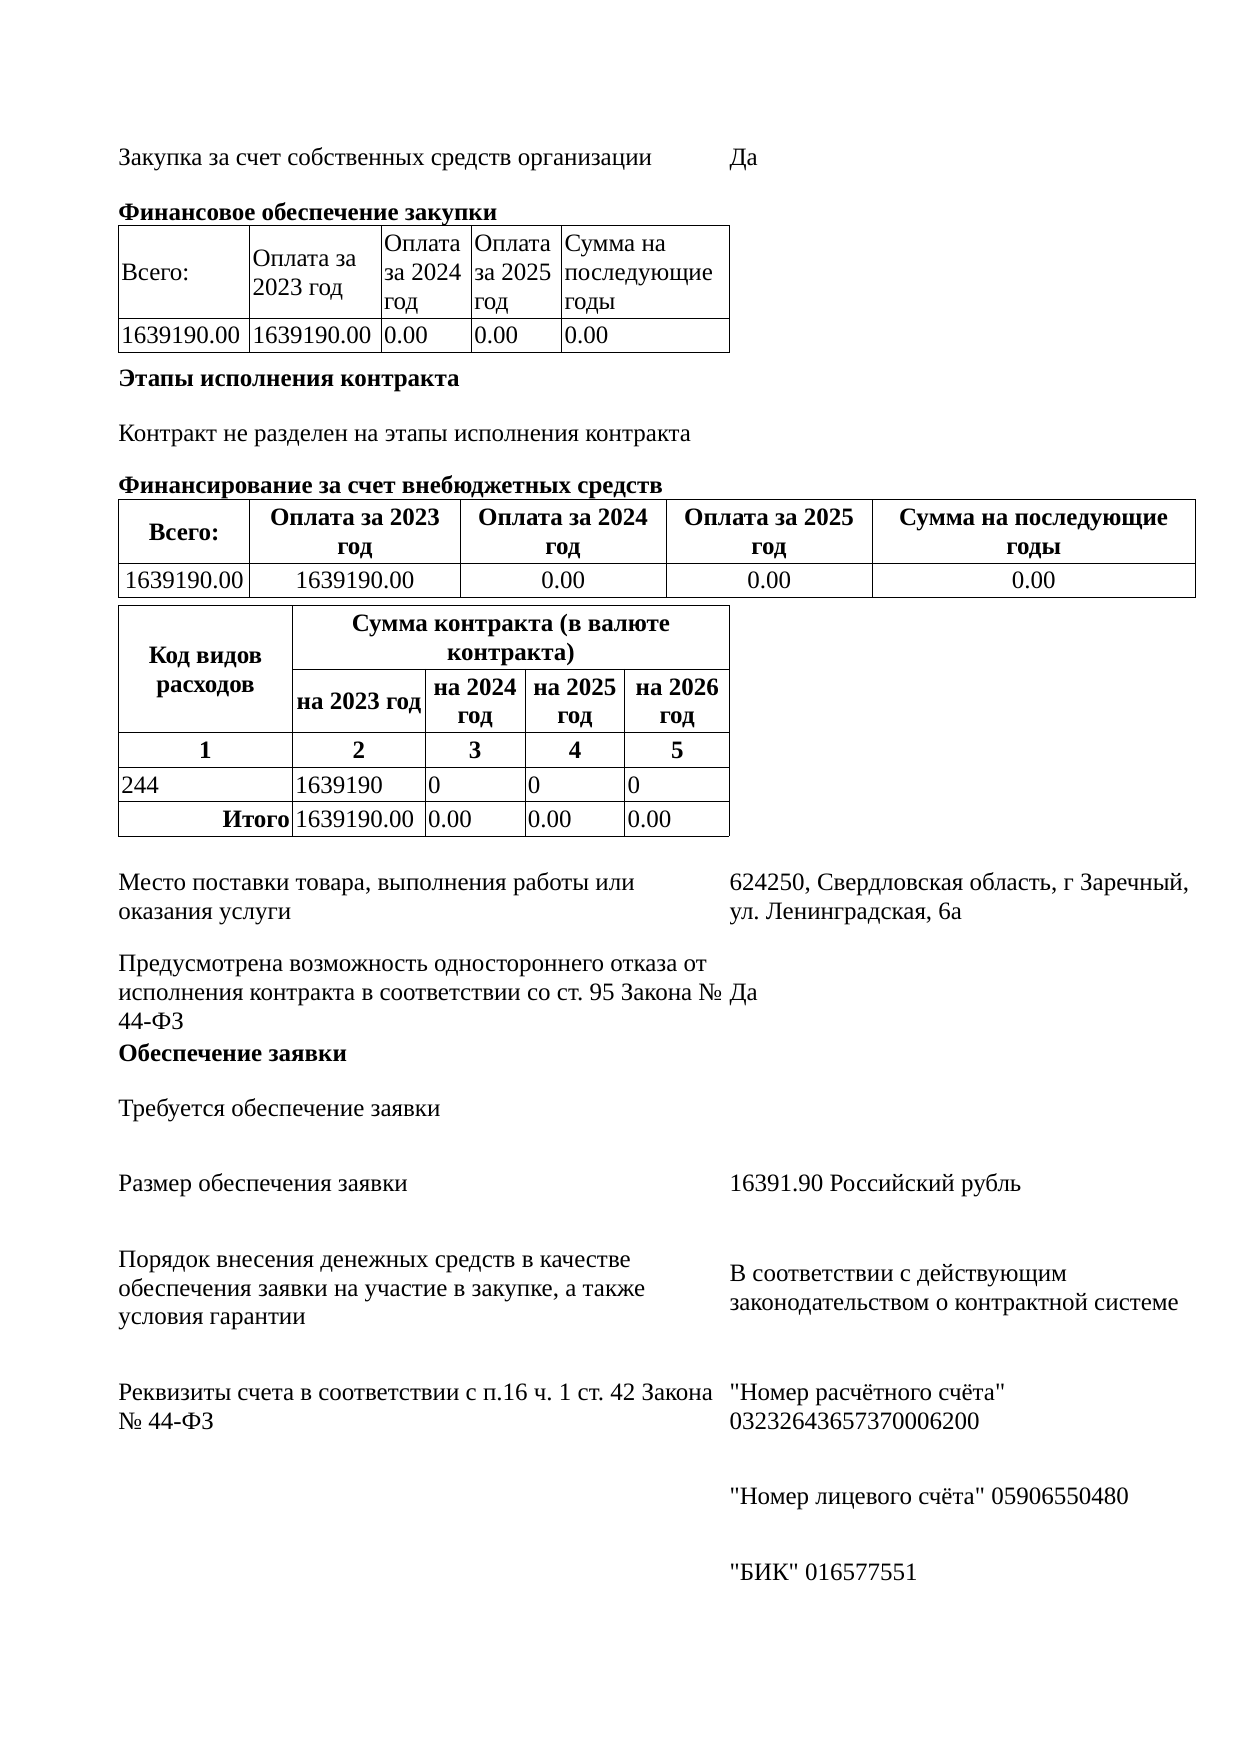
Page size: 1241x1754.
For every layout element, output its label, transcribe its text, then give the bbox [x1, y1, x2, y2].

table_header Сумма на последующие годы [873, 500, 1195, 563]
table_header Сумма на последующие годы [562, 226, 729, 318]
table_cell Да [729, 118, 1195, 194]
table_cell на 2026 год [625, 670, 729, 732]
table_header Всего: [119, 500, 249, 563]
table_cell 0.00 [461, 564, 666, 597]
table_cell Предусмотрена возможность одностороннего отказа от исполнения контракта в соответствии со ст. 95 Закона № 44-ФЗ [118, 949, 729, 1035]
table_cell 1639190.00 [119, 319, 249, 352]
table_header Оплата за 2023 год [250, 226, 381, 318]
table_cell Требуется обеспечение заявки [118, 1069, 729, 1145]
table_cell Контракт не разделен на этапы исполнения контракта [118, 395, 1195, 470]
table_cell Обеспечение заявки [118, 1035, 729, 1069]
table_cell "Номер расчётного счёта" 03232643657370006200 "Номер лицевого счёта" 05906550480 "БИК" 016577551 [729, 1354, 1195, 1609]
table_cell Итого [119, 802, 292, 836]
table_cell 3 [426, 733, 525, 767]
table_cell на 2024 год [426, 670, 525, 732]
table_cell 1 [119, 733, 292, 767]
table_cell 0.00 [667, 564, 872, 597]
table_cell 1639190 [293, 768, 425, 801]
table_cell Порядок внесения денежных средств в качестве обеспечения заявки на участие в закупке, а также условия гарантии [118, 1221, 729, 1354]
table_header Оплата за 2024 год [382, 226, 471, 318]
table_cell В соответствии с действующим законодательством о контрактной системе [729, 1221, 1195, 1354]
table_cell 0 [526, 768, 624, 801]
table_cell 1639190.00 [119, 564, 249, 597]
table_cell Финансовое обеспечение закупки [118, 194, 729, 225]
table_cell 5 [625, 733, 729, 767]
table_cell Место поставки товара, выполнения работы или оказания услуги [118, 844, 729, 948]
table_cell на 2025 год [526, 670, 624, 732]
table_header Оплата за 2023 год [250, 500, 460, 563]
table_cell [729, 360, 1195, 395]
table_cell 1639190.00 [293, 802, 425, 836]
table_cell 0.00 [382, 319, 471, 352]
table_header Код видов расходов [119, 606, 292, 732]
table_cell Реквизиты счета в соответствии с п.16 ч. 1 ст. 42 Закона № 44-ФЗ [118, 1354, 729, 1609]
table_cell 0.00 [472, 319, 561, 352]
table_cell 0.00 [625, 802, 729, 836]
table_cell [729, 1069, 1195, 1145]
table_cell 624250, Свердловская область, г Заречный, ул. Ленинградская, 6а [729, 844, 1195, 948]
table_cell [729, 194, 1195, 355]
table_header Сумма контракта (в валюте контракта) [293, 606, 729, 669]
table_cell 2 [293, 733, 425, 767]
table_cell Закупка за счет собственных средств организации [118, 118, 729, 194]
table_header Оплата за 2025 год [472, 226, 561, 318]
table_cell 0.00 [426, 802, 525, 836]
table_cell 16391.90 Российский рубль [729, 1145, 1195, 1221]
table_cell на 2023 год [293, 670, 425, 732]
table_cell 1639190.00 [250, 319, 381, 352]
table_cell [729, 602, 1195, 839]
table_cell 0.00 [562, 319, 729, 352]
table_cell [118, 598, 1195, 602]
table_cell 4 [526, 733, 624, 767]
table_cell Этапы исполнения контракта [118, 360, 729, 395]
table_cell Да [729, 949, 1195, 1035]
table_cell 0.00 [526, 802, 624, 836]
table_cell 0 [625, 768, 729, 801]
table_header Оплата за 2024 год [461, 500, 666, 563]
table_cell Размер обеспечения заявки [118, 1145, 729, 1221]
table_header Всего: [119, 226, 249, 318]
table_cell 244 [119, 768, 292, 801]
table_cell Финансирование за счет внебюджетных средств [118, 470, 1195, 499]
table_cell 1639190.00 [250, 564, 460, 597]
table_cell [118, 839, 1195, 844]
table_cell 0 [426, 768, 525, 801]
table_cell [729, 1035, 1195, 1069]
table_header Оплата за 2025 год [667, 500, 872, 563]
table_cell [118, 355, 1195, 360]
table_cell 0.00 [873, 564, 1195, 597]
